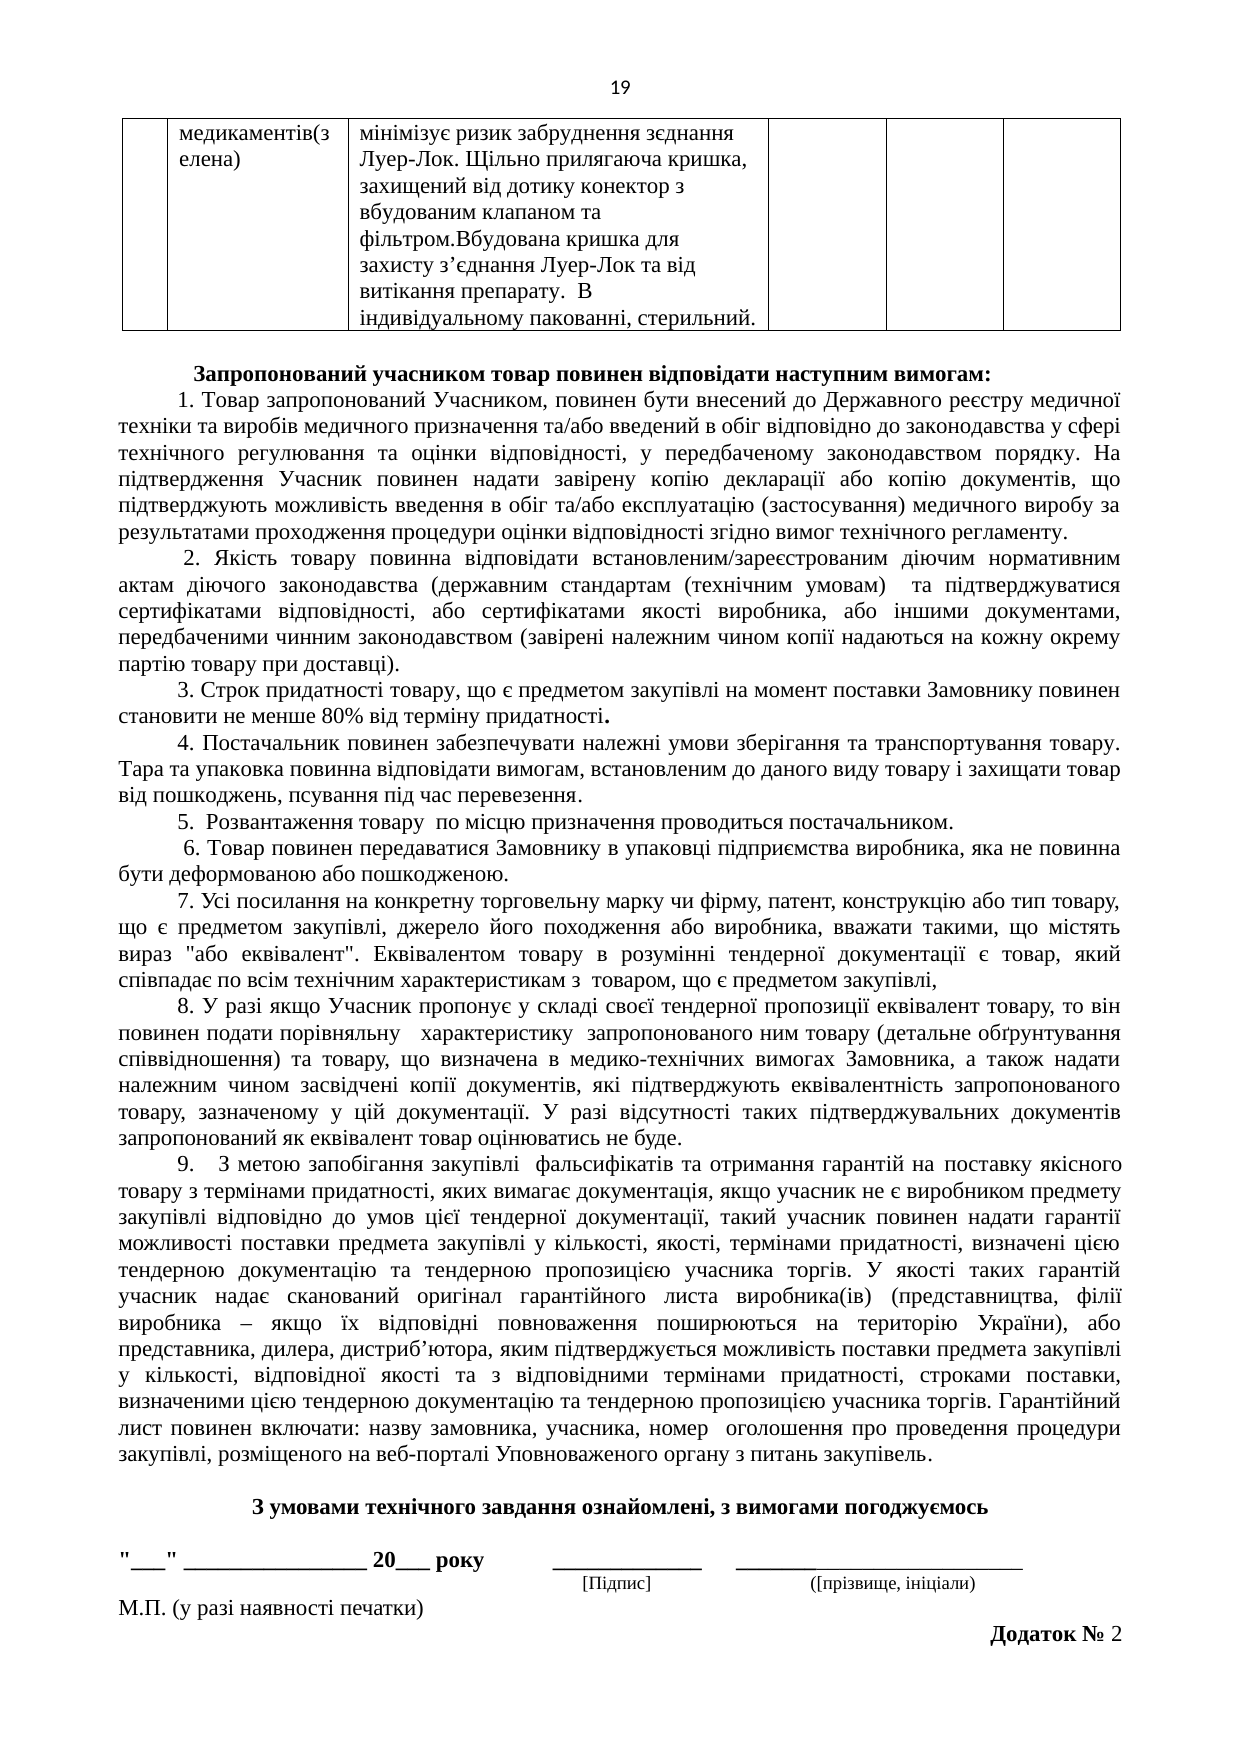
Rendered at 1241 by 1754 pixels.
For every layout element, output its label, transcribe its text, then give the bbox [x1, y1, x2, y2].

text Запропонований учасником товар повинен відповідати наступним вимогам: [118, 360, 1131, 386]
text З умовами технічного завдання ознайомлені, з вимогами погоджуємось [118, 1493, 1122, 1519]
text 2. Якість товару повинна відповідати встановленим/зареєстрованим діючим нормативним актам діючого законодавства (державним стандартам (технічним умовам) та підтверджуватися сертифікатами відповідності, або сертифікатами якості виробника, або іншими документами, передбаченими чинним законодавством (завірені належним чином копії надаються на кожну окрему партію товару при доставці). [118, 544, 1122, 676]
text 8. У разі якщо Учасник пропонує у складі своєї тендерної пропозиції еквівалент товару, то він повинен подати порівняльну характеристику запропонованого ним товару (детальне обґрунтування співвідношення) та товару, що визначена в медико-технічних вимогах Замовника, а також надати належним чином засвідчені копії документів, які підтверджують еквівалентність запропонованого товару, зазначеному у цій документації. У разі відсутності таких підтверджувальних документів запропонований як еквівалент товар оцінюватись не буде. [118, 992, 1122, 1150]
text 5. Розвантаження товару по місцю призначення проводиться постачальником. [118, 808, 1122, 834]
text "___" ________________ 20___ року _____________ _________________________ [118, 1546, 1122, 1572]
text Додаток № 2 [118, 1620, 1122, 1646]
text 1. Товар запропонований Учасником, повинен бути внесений до Державного реєстру медичної техніки та виробів медичного призначення та/або введений в обіг відповідно до законодавства у сфері технічного регулювання та оцінки відповідності, у передбаченому законодавством порядку. На підтвердження Учасник повинен надати завірену копію декларації або копію документів, що підтверджують можливість введення в обіг та/або експлуатацію (застосування) медичного виробу за результатами проходження процедури оцінки відповідності згідно вимог технічного регламенту. [118, 386, 1122, 544]
table_cell [887, 119, 1003, 330]
table_cell медикаментів(зелена) [168, 119, 348, 330]
text [Підпис] ([прізвище, ініціали) [118, 1572, 1122, 1594]
table_cell [123, 119, 167, 330]
text 3. Строк придатності товару, що є предметом закупівлі на момент поставки Замовнику повинен становити не менше 80% від терміну придатності. [118, 676, 1122, 729]
text М.П. (у разі наявності печатки) [118, 1594, 1122, 1620]
text 7. Усі посилання на конкретну торговельну марку чи фірму, патент, конструкцію або тип товару, що є предметом закупівлі, джерело його походження або виробника, вважати такими, що містять вираз "або еквівалент". Еквівалентом товару в розумінні тендерної документації є товар, який співпадає по всім технічним характеристикам з товаром, що є предметом закупівлі, [118, 887, 1122, 992]
table_cell мінімізує ризик забруднення зєднання Луер-Лок. Щільно прилягаюча кришка, захищений від дотику конектор з вбудованим клапаном та фільтром.Вбудована кришка для захисту з’єднання Луер-Лок та від витікання препарату. В індивідуальному пакованні, стерильний. [349, 119, 768, 330]
table_cell [1004, 119, 1120, 330]
table_cell [769, 119, 886, 330]
text 4. Постачальник повинен забезпечувати належні умови зберігання та транспортування товару. Тара та упаковка повинна відповідати вимогам, встановленим до даного виду товару і захищати товар від пошкоджень, псування під час перевезення. [118, 729, 1122, 808]
text 6. Товар повинен передаватися Замовнику в упаковці підприємства виробника, яка не повинна бути деформованою або пошкодженою. [118, 834, 1122, 887]
text 9. З метою запобігання закупівлі фальсифікатів та отримання гарантій на поставку якісного товару з термінами придатності, яких вимагає документація, якщо учасник не є виробником предмету закупівлі відповідно до умов цієї тендерної документації, такий учасник повинен надати гарантії можливості поставки предмета закупівлі у кількості, якості, термінами придатності, визначені цією тендерною документацію та тендерною пропозицією учасника торгів. У якості таких гарантій учасник надає сканований оригінал гарантійного листа виробника(ів) (представництва, філії виробника – якщо їх відповідні повноваження поширюються на територію України), або представника, дилера, дистриб’ютора, яким підтверджується можливість поставки предмета закупівлі у кількості, відповідної якості та з відповідними термінами придатності, строками поставки, визначеними цією тендерною документацію та тендерною пропозицією учасника торгів. Гарантійний лист повинен включати: назву замовника, учасника, номер оголошення про проведення процедури закупівлі, розміщеного на веб-порталі Уповноваженого органу з питань закупівель. [118, 1150, 1122, 1467]
